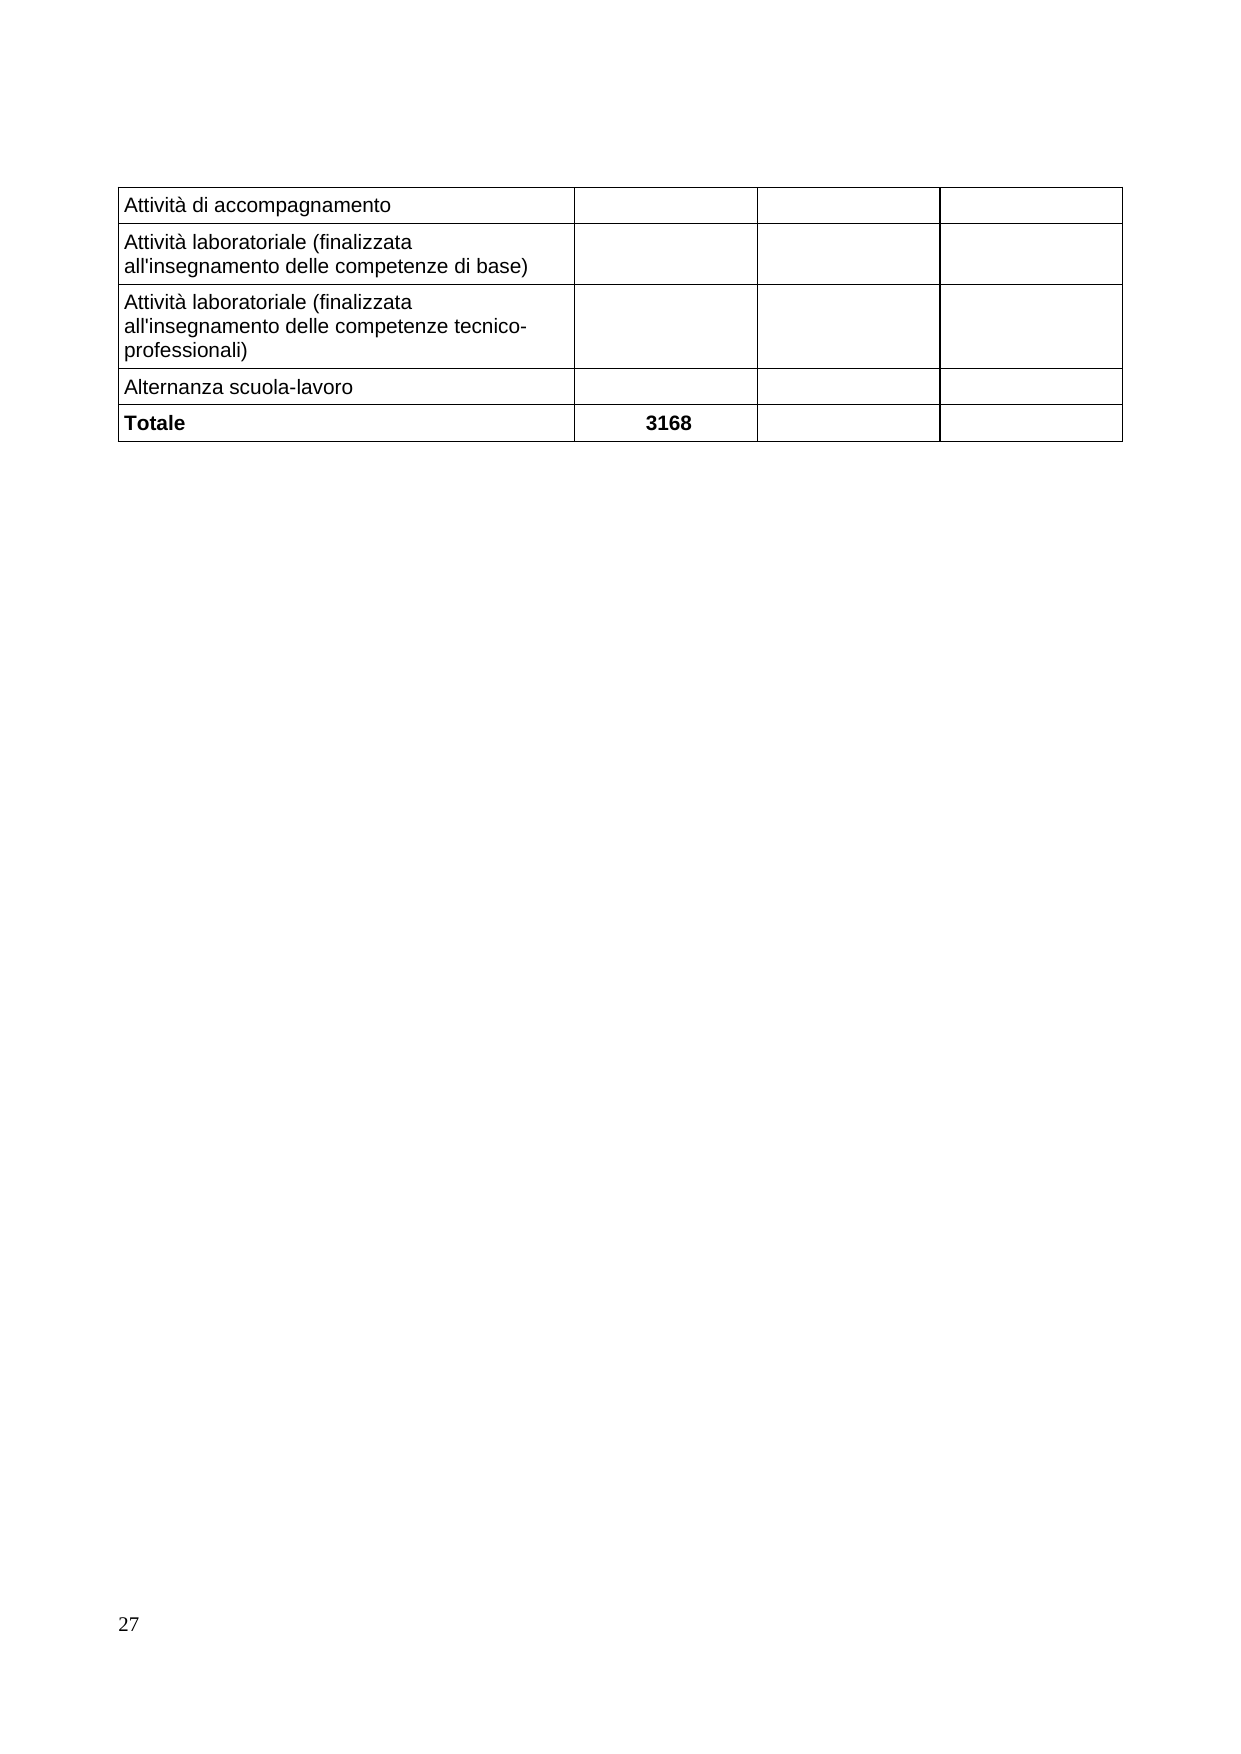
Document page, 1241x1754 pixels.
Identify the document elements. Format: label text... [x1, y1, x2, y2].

table_cell [941, 405, 1122, 441]
table_cell Attività laboratoriale (finalizzata all'insegnamento delle competenze tecnico-professionali) [119, 285, 574, 368]
table_cell [758, 405, 939, 441]
table_cell [758, 188, 939, 223]
table_cell [941, 285, 1122, 368]
table_cell 3168 [575, 405, 757, 441]
table_cell [575, 285, 757, 368]
table_cell [758, 224, 939, 283]
table_cell [575, 188, 757, 223]
table_cell Attività di accompagnamento [119, 188, 574, 223]
table_cell [575, 224, 757, 283]
table_cell Alternanza scuola-lavoro [119, 369, 574, 404]
table_cell [941, 188, 1122, 223]
table_cell Attività laboratoriale (finalizzata all'insegnamento delle competenze di base) [119, 224, 574, 283]
table_cell Totale [119, 405, 574, 441]
table_cell [941, 369, 1122, 404]
table_cell [758, 369, 939, 404]
table_cell [575, 369, 757, 404]
table_cell [941, 224, 1122, 283]
table_cell [758, 285, 939, 368]
